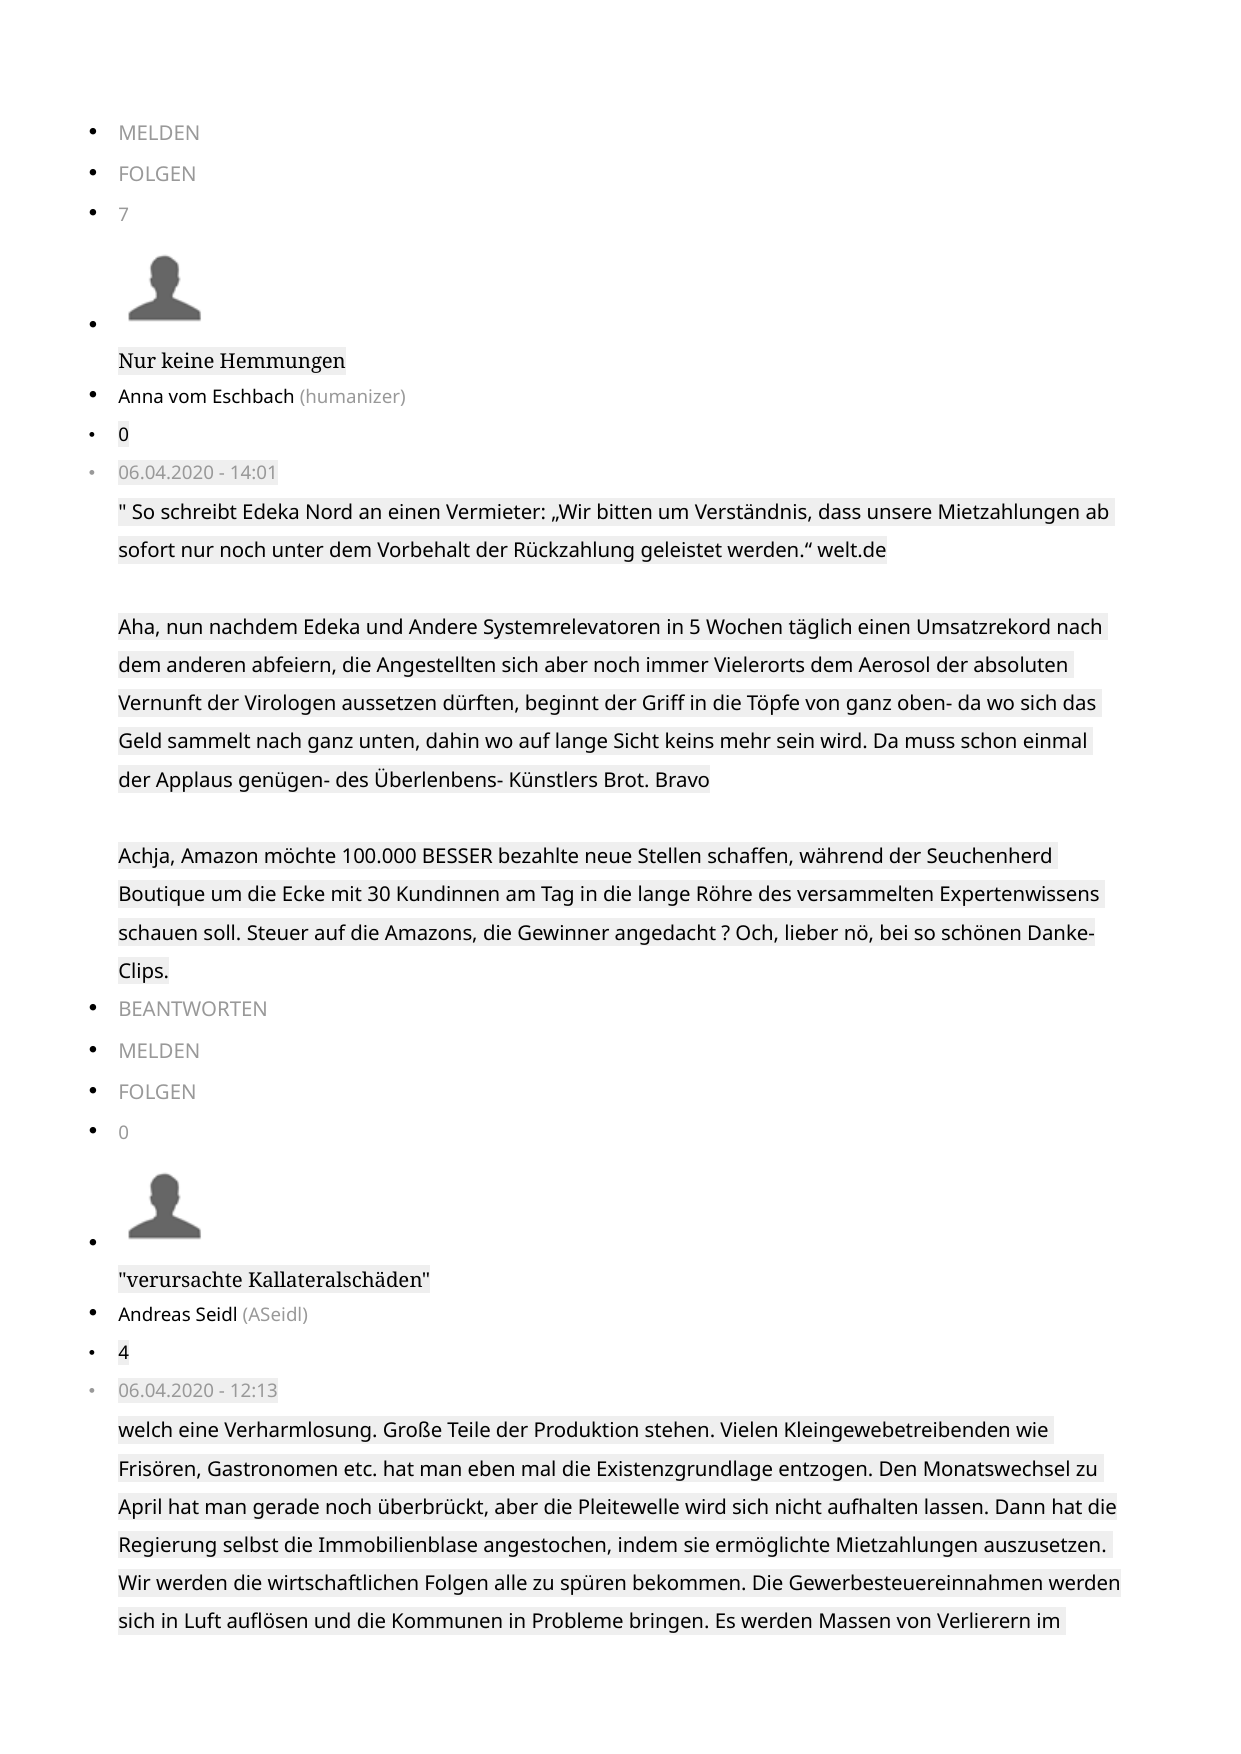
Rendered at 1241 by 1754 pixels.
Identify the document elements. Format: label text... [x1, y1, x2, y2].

list BEANTWORTEN [118, 995, 1122, 1022]
list Nur keine Hemmungen [118, 347, 1122, 375]
list " So schreibt Edeka Nord an einen Vermieter: „Wir bitten um Verständnis, dass unsere Mietzahlungen ab sofort nur noch unter dem Vorbehalt der Rückzahlung geleistet werden.“ welt.de Aha, nun nachdem Edeka und Andere Systemrelevatoren in 5 Wochen täglich einen Umsatzrekord nach dem anderen abfeiern, die Angestellten sich aber noch immer Vielerorts dem Aerosol der absoluten Vernunft der Virologen aussetzen dürften, beginnt der Griff in die Töpfe von ganz oben- da wo sich das Geld sammelt nach ganz unten, dahin wo auf lange Sicht keins mehr sein wird. Da muss schon einmal der Applaus genügen- des Überlenbens- Künstlers Brot. Bravo Achja, Amazon möchte 100.000 BESSER bezahlte neue Stellen schaffen, während der Seuchenherd Boutique um die Ecke mit 30 Kundinnen am Tag in die lange Röhre des versammelten Expertenwissens schauen soll. Steuer auf die Amazons, die Gewinner angedacht ? Och, lieber nö, bei so schönen Danke-Clips. [118, 498, 1122, 984]
list 06.04.2020 - 12:13 [118, 1378, 1122, 1403]
picture [118, 239, 212, 334]
picture [118, 1157, 212, 1252]
list 0 [118, 421, 1122, 447]
list FOLGEN [118, 160, 1122, 187]
list 4 [118, 1339, 1122, 1365]
list 0 [118, 1119, 1122, 1145]
list MELDEN [118, 1036, 1122, 1064]
list Anna vom Eschbach (humanizer) [118, 383, 1122, 409]
list 06.04.2020 - 14:01 [118, 459, 1122, 485]
list "verursachte Kallateralschäden" [118, 1265, 1122, 1293]
list 7 [118, 201, 1122, 227]
list Andreas Seidl (ASeidl) [118, 1301, 1122, 1327]
list FOLGEN [118, 1078, 1122, 1106]
list MELDEN [118, 118, 1122, 146]
list welch eine Verharmlosung. Große Teile der Produktion stehen. Vielen Kleingewebetreibenden wie Frisören, Gastronomen etc. hat man eben mal die Existenzgrundlage entzogen. Den Monatswechsel zu April hat man gerade noch überbrückt, aber die Pleitewelle wird sich nicht aufhalten lassen. Dann hat die Regierung selbst die Immobilienblase angestochen, indem sie ermöglichte Mietzahlungen auszusetzen. Wir werden die wirtschaftlichen Folgen alle zu spüren bekommen. Die Gewerbesteuereinnahmen werden sich in Luft auflösen und die Kommunen in Probleme bringen. Es werden Massen von Verlierern im [118, 1416, 1122, 1635]
